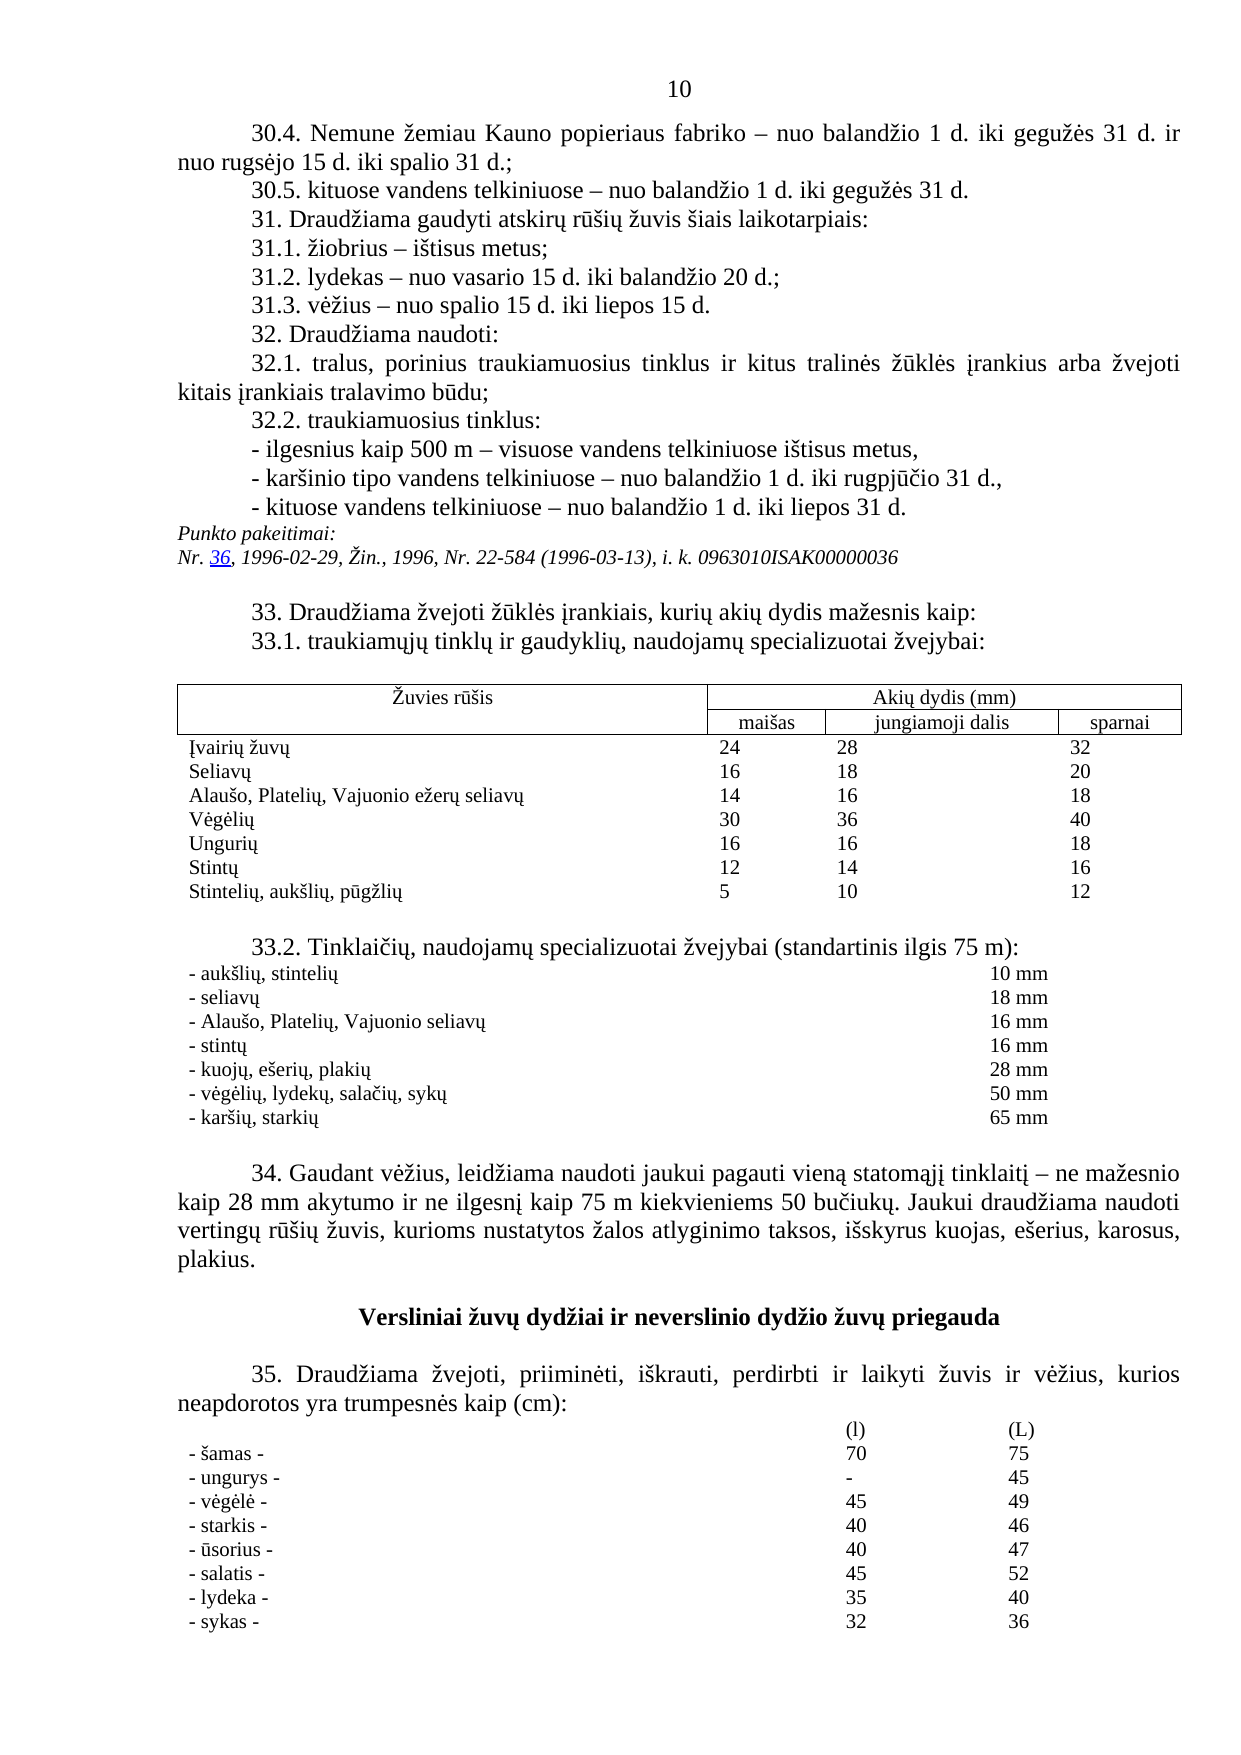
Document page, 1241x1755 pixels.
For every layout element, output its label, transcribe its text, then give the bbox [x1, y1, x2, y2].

text - kituose vandens telkiniuose – nuo balandžio 1 d. iki liepos 31 d. [177, 492, 1181, 521]
table_cell - [834, 1465, 997, 1489]
text 32. Draudžiama naudoti: [177, 319, 1181, 348]
table_cell 50 mm [978, 1081, 1181, 1105]
table_cell - starkis - [177, 1513, 834, 1537]
table_cell 18 [825, 759, 1058, 783]
table_cell - kuojų, ešerių, plakių [177, 1057, 978, 1081]
text - ilgesnius kaip 500 m – visuose vandens telkiniuose ištisus metus, [177, 434, 1181, 463]
table_cell 18 mm [978, 985, 1181, 1009]
table_cell 40 [834, 1537, 997, 1561]
table_cell 46 [997, 1513, 1181, 1537]
table_cell 40 [834, 1513, 997, 1537]
table_cell Ungurių [177, 831, 708, 855]
table_cell 36 [825, 807, 1058, 831]
text 35. Draudžiama žvejoti, priiminėti, iškrauti, perdirbti ir laikyti žuvis ir vėžius, kurios neapdorotos yra trumpesnės kaip (cm): [177, 1359, 1181, 1417]
table_cell 20 [1059, 759, 1181, 783]
table_cell 65 mm [978, 1105, 1181, 1129]
table_cell 28 mm [978, 1057, 1181, 1081]
table_cell 70 [834, 1441, 997, 1465]
table_cell Seliavų [177, 759, 708, 783]
table_cell - Alaušo, Platelių, Vajuonio seliavų [177, 1009, 978, 1033]
table_cell 16 mm [978, 1033, 1181, 1057]
table_cell 5 [708, 879, 825, 903]
table_header - aukšlių, stintelių [177, 961, 978, 985]
table_cell 12 [708, 855, 825, 879]
table_cell - ungurys - [177, 1465, 834, 1489]
table_cell 16 [708, 759, 825, 783]
table_cell 10 [825, 879, 1058, 903]
table_cell - karšių, starkių [177, 1105, 978, 1129]
table_cell 12 [1059, 879, 1181, 903]
text - karšinio tipo vandens telkiniuose – nuo balandžio 1 d. iki rugpjūčio 31 d., [177, 463, 1181, 492]
text 33.1. traukiamųjų tinklų ir gaudyklių, naudojamų specializuotai žvejybai: [177, 626, 1181, 655]
table_cell 16 mm [978, 1009, 1181, 1033]
text 30.5. kituose vandens telkiniuose – nuo balandžio 1 d. iki gegužės 31 d. [177, 176, 1181, 204]
table_cell 16 [708, 831, 825, 855]
table_cell - salatis - [177, 1561, 834, 1585]
text 31.3. vėžius – nuo spalio 15 d. iki liepos 15 d. [177, 291, 1181, 319]
table_cell - stintų [177, 1033, 978, 1057]
table_cell 40 [1059, 807, 1181, 831]
table_cell - sykas - [177, 1609, 834, 1633]
table_cell - vėgėlė - [177, 1489, 834, 1513]
text Punkto pakeitimai: [177, 521, 1181, 545]
table_cell 18 [1059, 831, 1181, 855]
table_cell 32 [1059, 735, 1181, 759]
table_cell 18 [1059, 783, 1181, 807]
table_cell - vėgėlių, lydekų, salačių, sykų [177, 1081, 978, 1105]
table_cell 49 [997, 1489, 1181, 1513]
table_cell 45 [834, 1561, 997, 1585]
text 31.2. lydekas – nuo vasario 15 d. iki balandžio 20 d.; [177, 262, 1181, 291]
table_cell 35 [834, 1585, 997, 1609]
table_cell 24 [708, 735, 825, 759]
text 33.2. Tinklaičių, naudojamų specializuotai žvejybai (standartinis ilgis 75 m): [177, 932, 1181, 961]
text 31. Draudžiama gaudyti atskirų rūšių žuvis šiais laikotarpiais: [177, 204, 1181, 233]
text 31.1. žiobrius – ištisus metus; [177, 233, 1181, 262]
table_cell Alaušo, Platelių, Vajuonio ežerų seliavų [177, 783, 708, 807]
table_header 10 mm [978, 961, 1181, 985]
text 34. Gaudant vėžius, leidžiama naudoti jaukui pagauti vieną statomąjį tinklaitį – ne mažesnio kaip 28 mm akytumo ir ne ilgesnį kaip 75 m kiekvieniems 50 bučiukų. Jaukui draudžiama naudoti vertingų rūšių žuvis, kurioms nustatytos žalos atlyginimo taksos, išskyrus kuojas, ešerius, karosus, plakius. [177, 1158, 1181, 1273]
table_cell 45 [834, 1489, 997, 1513]
table_cell sparnai [1059, 710, 1181, 734]
text Nr. 36, 1996-02-29, Žin., 1996, Nr. 22-584 (1996-03-13), i. k. 0963010ISAK00000036 [177, 545, 1181, 569]
table_cell 52 [997, 1561, 1181, 1585]
table_header (l) [834, 1417, 997, 1441]
table_cell 16 [825, 783, 1058, 807]
table_cell Stintų [177, 855, 708, 879]
table_cell 28 [825, 735, 1058, 759]
table_cell 32 [834, 1609, 997, 1633]
table_cell 40 [997, 1585, 1181, 1609]
table_header (L) [997, 1417, 1181, 1441]
table_cell 14 [825, 855, 1058, 879]
table_cell 47 [997, 1537, 1181, 1561]
text 30.4. Nemune žemiau Kauno popieriaus fabriko – nuo balandžio 1 d. iki gegužės 31 d. ir nuo rugsėjo 15 d. iki spalio 31 d.; [177, 118, 1181, 176]
table_cell 45 [997, 1465, 1181, 1489]
table_cell - lydeka - [177, 1585, 834, 1609]
table_cell Įvairių žuvų [177, 735, 708, 759]
table_cell 16 [1059, 855, 1181, 879]
table_header [177, 1417, 834, 1441]
table_cell Vėgėlių [177, 807, 708, 831]
table_header Akių dydis (mm) [708, 685, 1181, 709]
table_cell 16 [825, 831, 1058, 855]
table_cell 36 [997, 1609, 1181, 1633]
table_cell 14 [708, 783, 825, 807]
table_cell 30 [708, 807, 825, 831]
table_cell - ūsorius - [177, 1537, 834, 1561]
table_cell jungiamoji dalis [826, 710, 1058, 734]
table_cell - seliavų [177, 985, 978, 1009]
text Versliniai žuvų dydžiai ir neverslinio dydžio žuvų priegauda [177, 1302, 1181, 1331]
table_cell 75 [997, 1441, 1181, 1465]
table_header Žuvies rūšis [178, 685, 707, 734]
text 32.1. tralus, porinius traukiamuosius tinklus ir kitus tralinės žūklės įrankius arba žvejoti kitais įrankiais tralavimo būdu; [177, 348, 1181, 406]
text 32.2. traukiamuosius tinklus: [177, 406, 1181, 434]
table_cell - šamas - [177, 1441, 834, 1465]
text 33. Draudžiama žvejoti žūklės įrankiais, kurių akių dydis mažesnis kaip: [177, 597, 1181, 626]
table_cell maišas [708, 710, 825, 734]
table_cell Stintelių, aukšlių, pūgžlių [177, 879, 708, 903]
